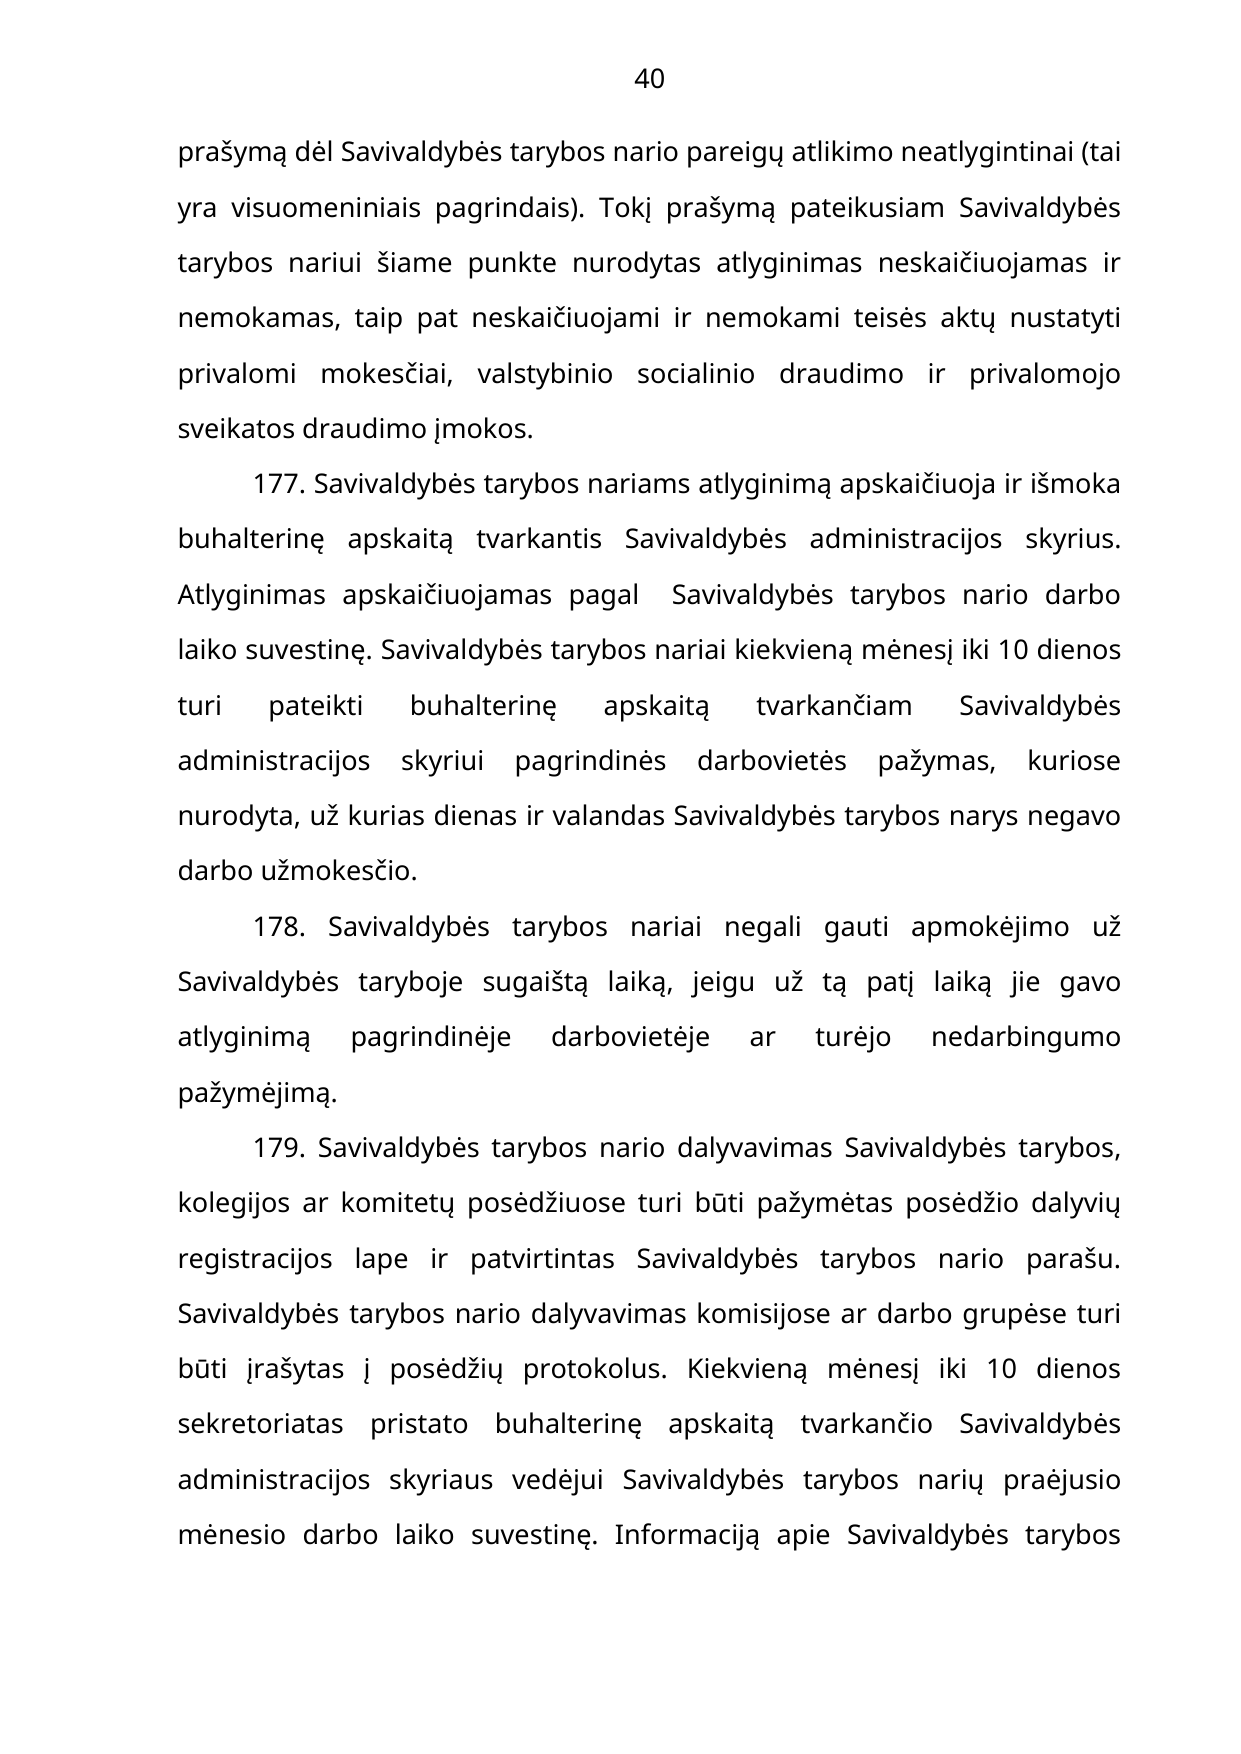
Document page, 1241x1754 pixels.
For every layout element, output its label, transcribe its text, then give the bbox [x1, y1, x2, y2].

text 179. Savivaldybės tarybos nario dalyvavimas Savivaldybės tarybos, kolegijos ar komitetų posėdžiuose turi būti pažymėtas posėdžio dalyvių registracijos lape ir patvirtintas Savivaldybės tarybos nario parašu. Savivaldybės tarybos nario dalyvavimas komisijose ar darbo grupėse turi būti įrašytas į posėdžių protokolus. Kiekvieną mėnesį iki 10 dienos sekretoriatas pristato buhalterinę apskaitą tvarkančio Savivaldybės administracijos skyriaus vedėjui Savivaldybės tarybos narių praėjusio mėnesio darbo laiko suvestinę. Informaciją apie Savivaldybės tarybos [177, 1128, 1122, 1552]
text 178. Savivaldybės tarybos nariai negali gauti apmokėjimo už Savivaldybės taryboje sugaištą laiką, jeigu už tą patį laiką jie gavo atlyginimą pagrindinėje darbovietėje ar turėjo nedarbingumo pažymėjimą. [177, 907, 1122, 1110]
text 177. Savivaldybės tarybos nariams atlyginimą apskaičiuoja ir išmoka buhalterinę apskaitą tvarkantis Savivaldybės administracijos skyrius. Atlyginimas apskaičiuojamas pagal Savivaldybės tarybos nario darbo laiko suvestinę. Savivaldybės tarybos nariai kiekvieną mėnesį iki 10 dienos turi pateikti buhalterinę apskaitą tvarkančiam Savivaldybės administracijos skyriui pagrindinės darbovietės pažymas, kuriose nurodyta, už kurias dienas ir valandas Savivaldybės tarybos narys negavo darbo užmokesčio. [177, 465, 1122, 889]
text prašymą dėl Savivaldybės tarybos nario pareigų atlikimo neatlygintinai (tai yra visuomeniniais pagrindais). Tokį prašymą pateikusiam Savivaldybės tarybos nariui šiame punkte nurodytas atlyginimas neskaičiuojamas ir nemokamas, taip pat neskaičiuojami ir nemokami teisės aktų nustatyti privalomi mokesčiai, valstybinio socialinio draudimo ir privalomojo sveikatos draudimo įmokos. [177, 133, 1122, 446]
